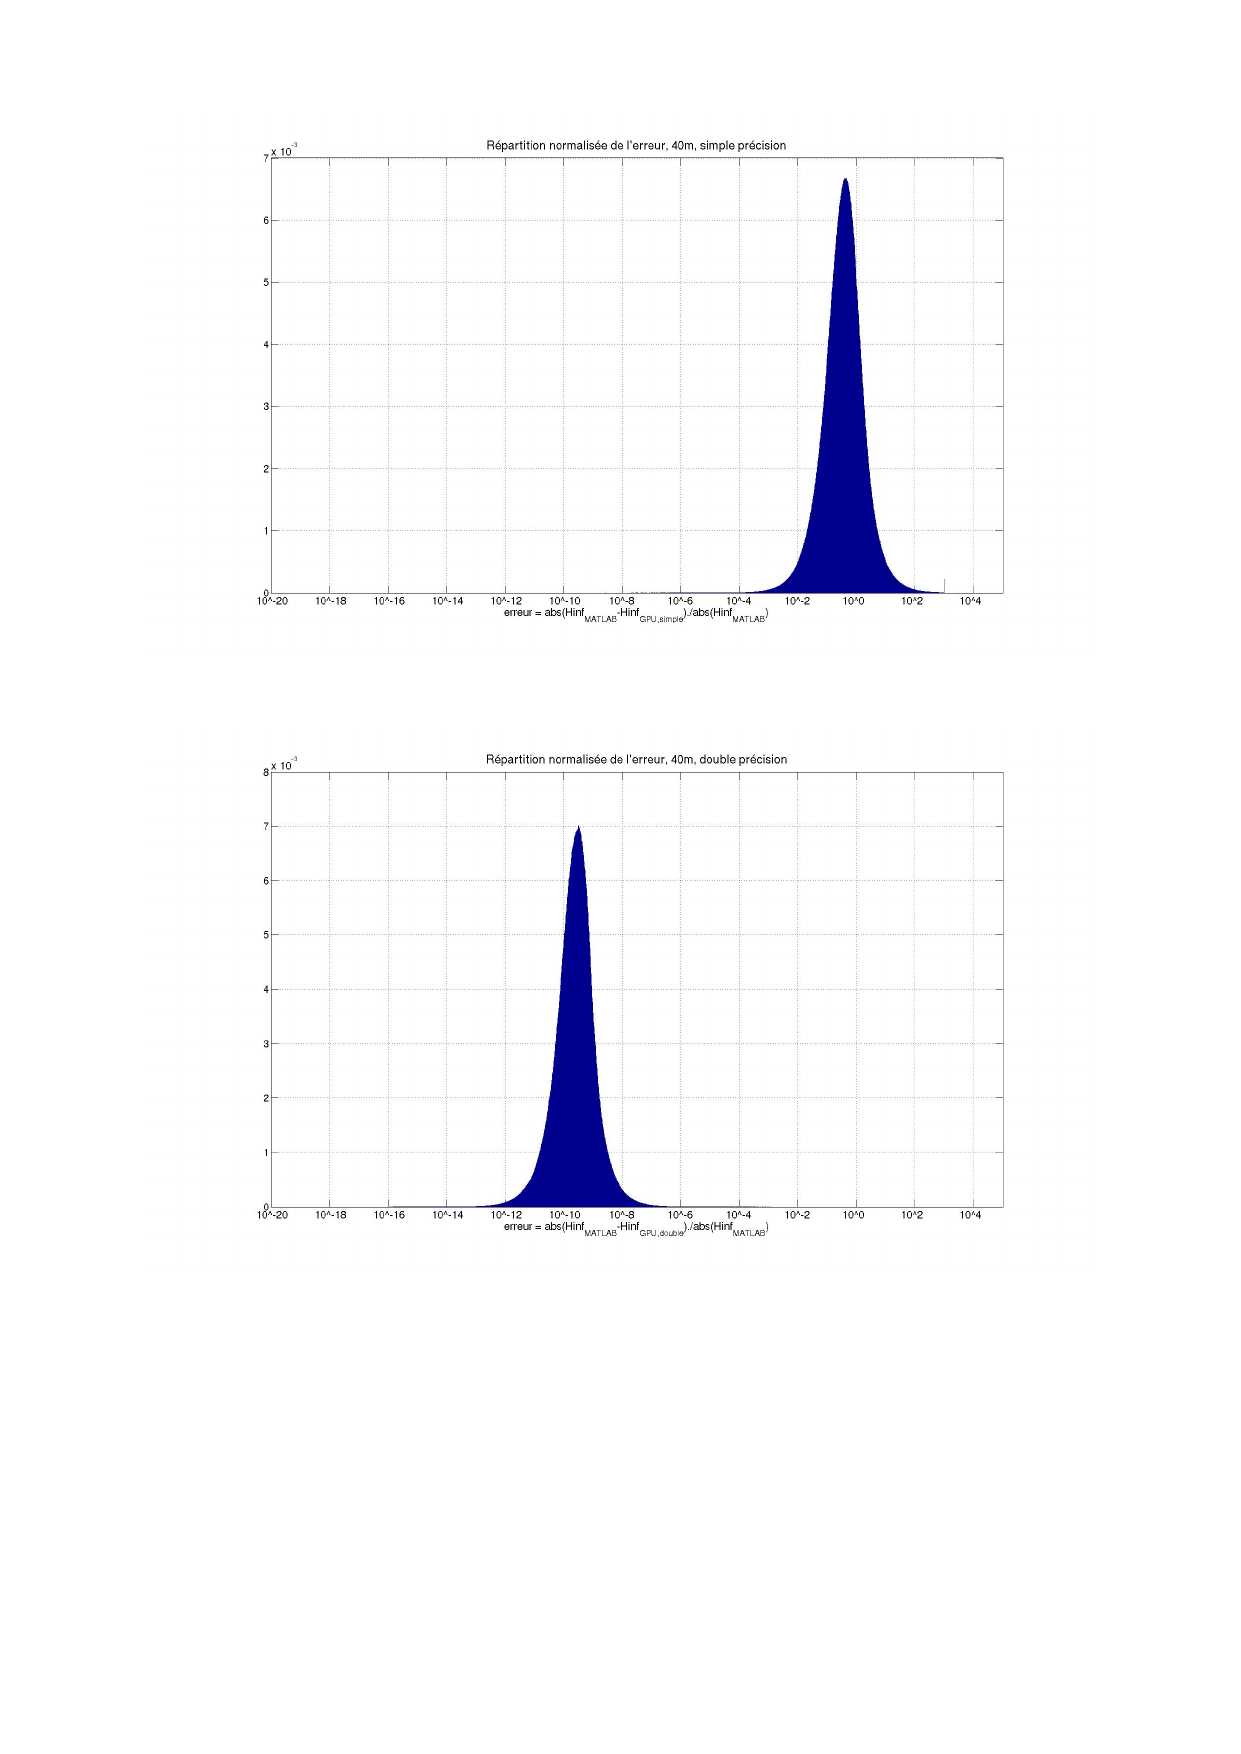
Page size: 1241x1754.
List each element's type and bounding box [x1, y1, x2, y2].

picture [148, 118, 1092, 651]
picture [148, 732, 1092, 1265]
